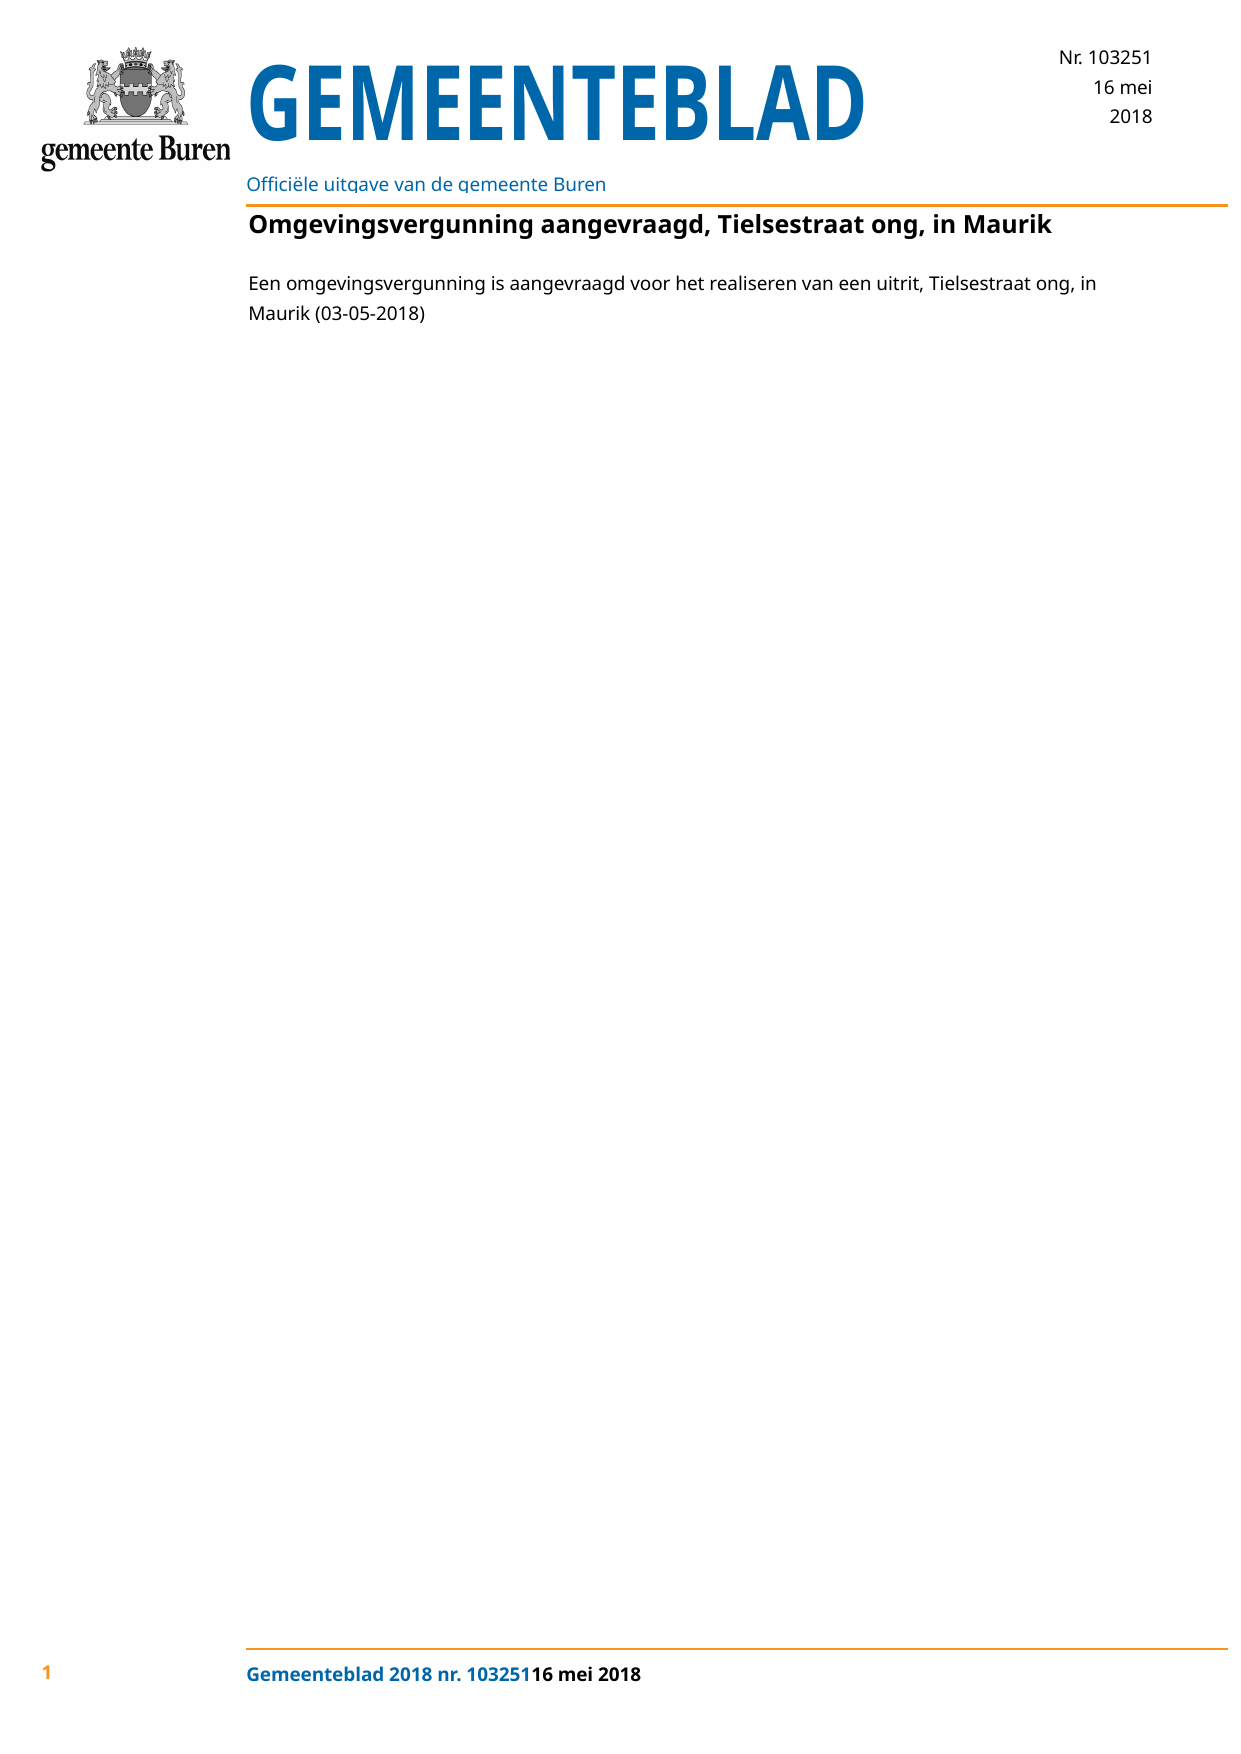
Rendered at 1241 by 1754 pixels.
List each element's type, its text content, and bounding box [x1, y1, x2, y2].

text Een omgevingsvergunning is aangevraagd voor het realiseren van een uitrit, Tielsestraat ong, in Maurik (03-05-2018) [248, 270, 1152, 326]
text Omgevingsvergunning aangevraagd, Tielsestraat ong, in Maurik [248, 207, 1152, 241]
picture [41, 47, 231, 172]
